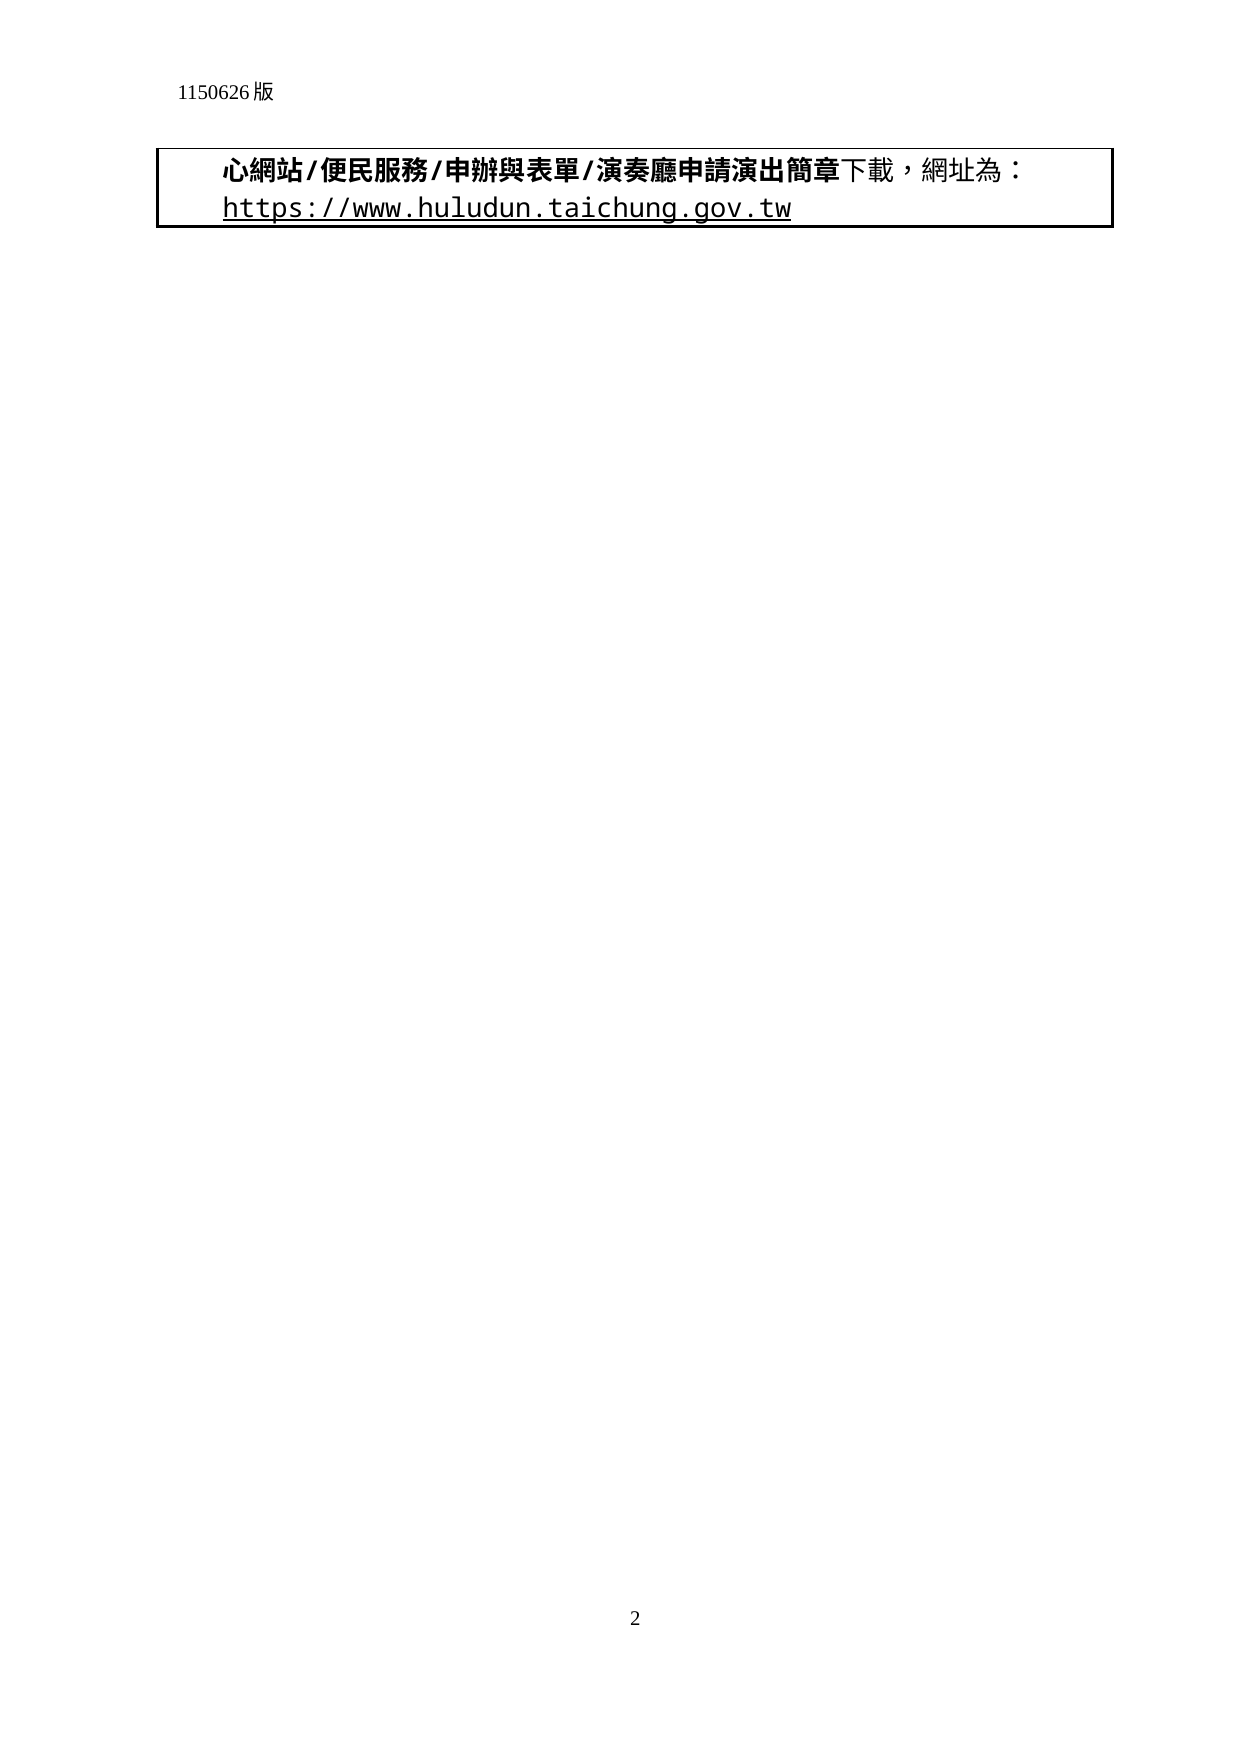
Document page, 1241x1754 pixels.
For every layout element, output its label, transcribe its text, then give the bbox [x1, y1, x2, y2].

table_cell 心網站/便民服務/申辦與表單/演奏廳申請演出簡章下載，網址為：https://www.huludun.taichung.gov.tw [159, 149, 1111, 225]
